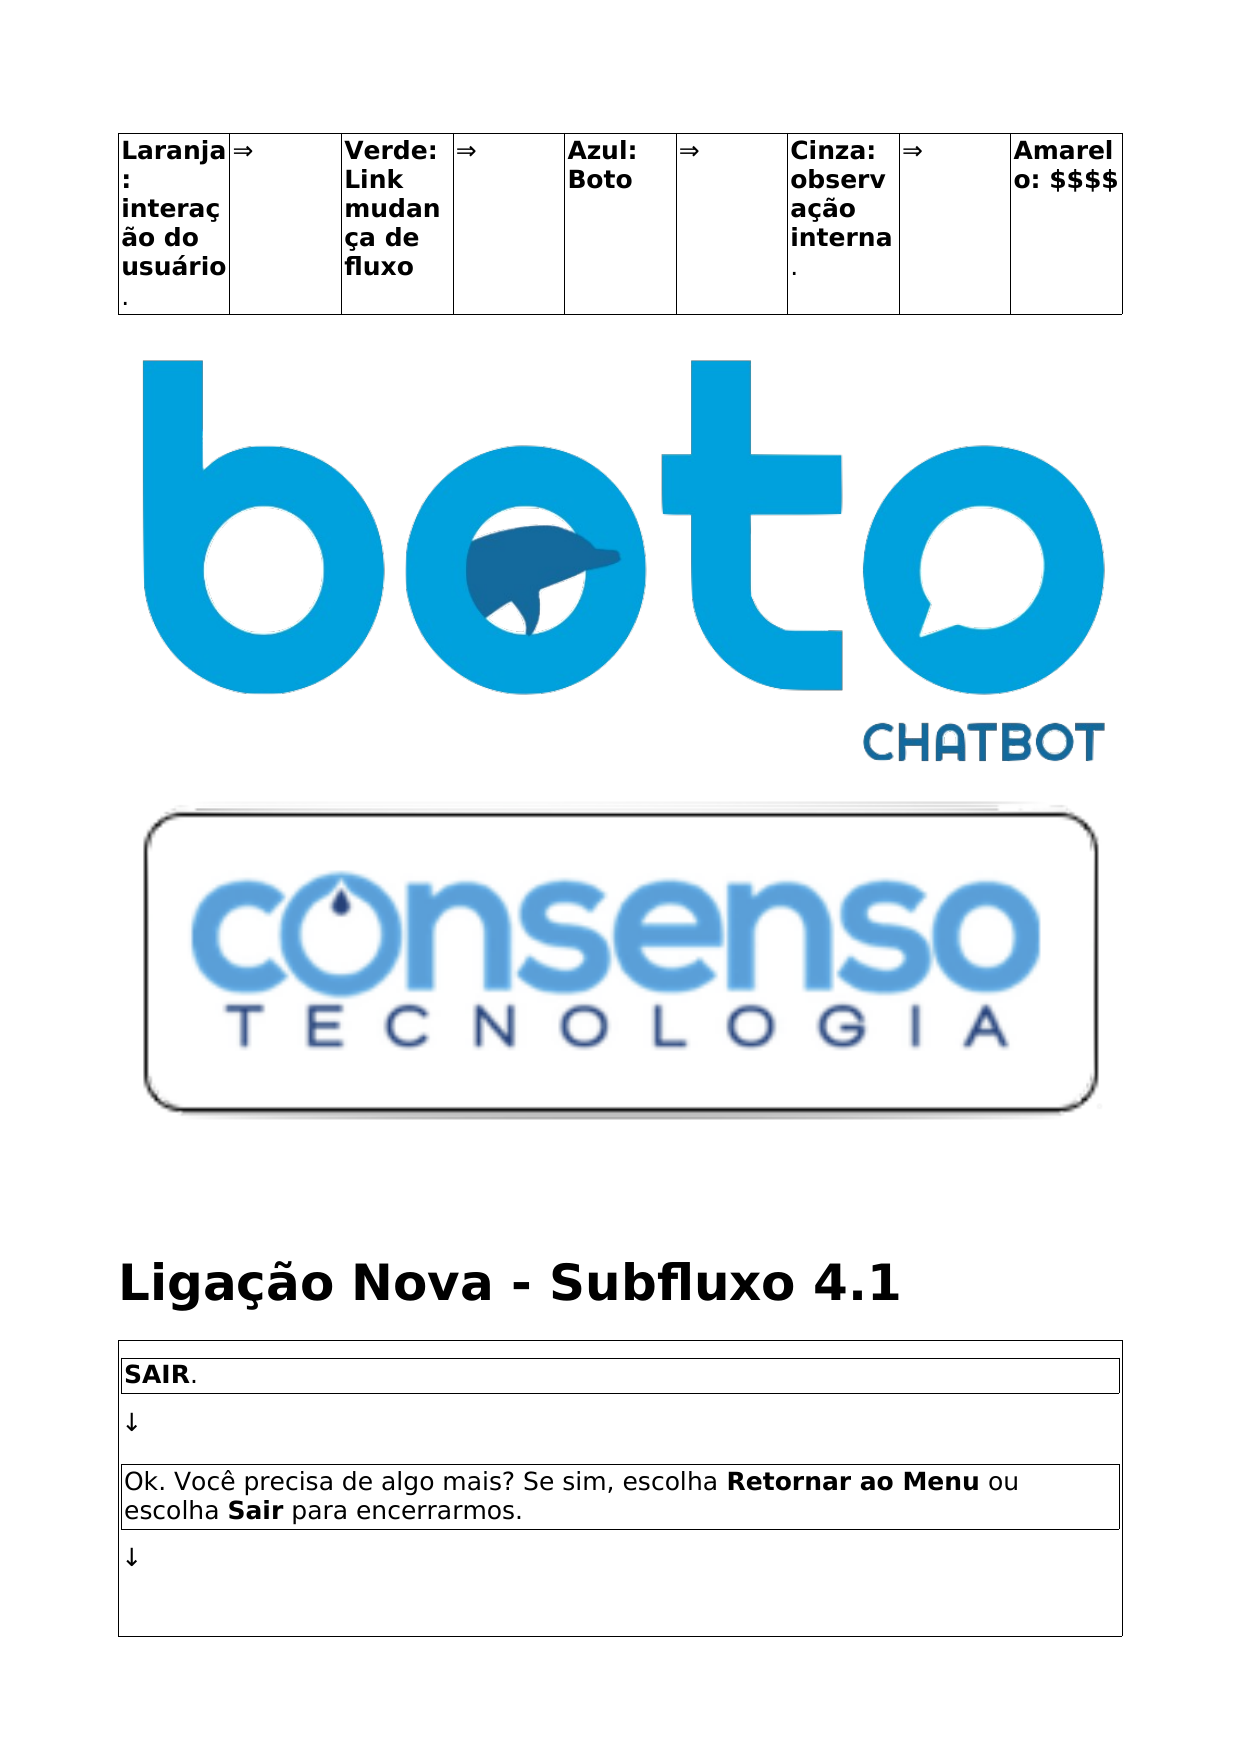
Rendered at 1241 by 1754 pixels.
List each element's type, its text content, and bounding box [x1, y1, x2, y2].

table_header Laranja: interação do usuário. [119, 134, 229, 314]
table_header Amarelo: $$$$ [1011, 134, 1122, 314]
table_header Verde: Link mudança de fluxo [342, 134, 453, 314]
table_header ⇒ [454, 134, 564, 314]
table_header Cinza: observação interna. [788, 134, 899, 314]
picture [118, 328, 1123, 785]
subtitle Ligação Nova - Subfluxo 4.1 [118, 1254, 1122, 1313]
table_header ↓ ↓ [119, 1341, 1122, 1636]
table_header ⇒ [230, 134, 341, 314]
table_header ⇒ [677, 134, 787, 314]
table_header SAIR. [122, 1359, 1119, 1393]
picture [118, 797, 1123, 1147]
table_header ⇒ [900, 134, 1010, 314]
table_header Azul: Boto [565, 134, 676, 314]
table_header Ok. Você precisa de algo mais? Se sim, escolha Retornar ao Menu ou escolha Sair para encerrarmos. [122, 1465, 1119, 1528]
